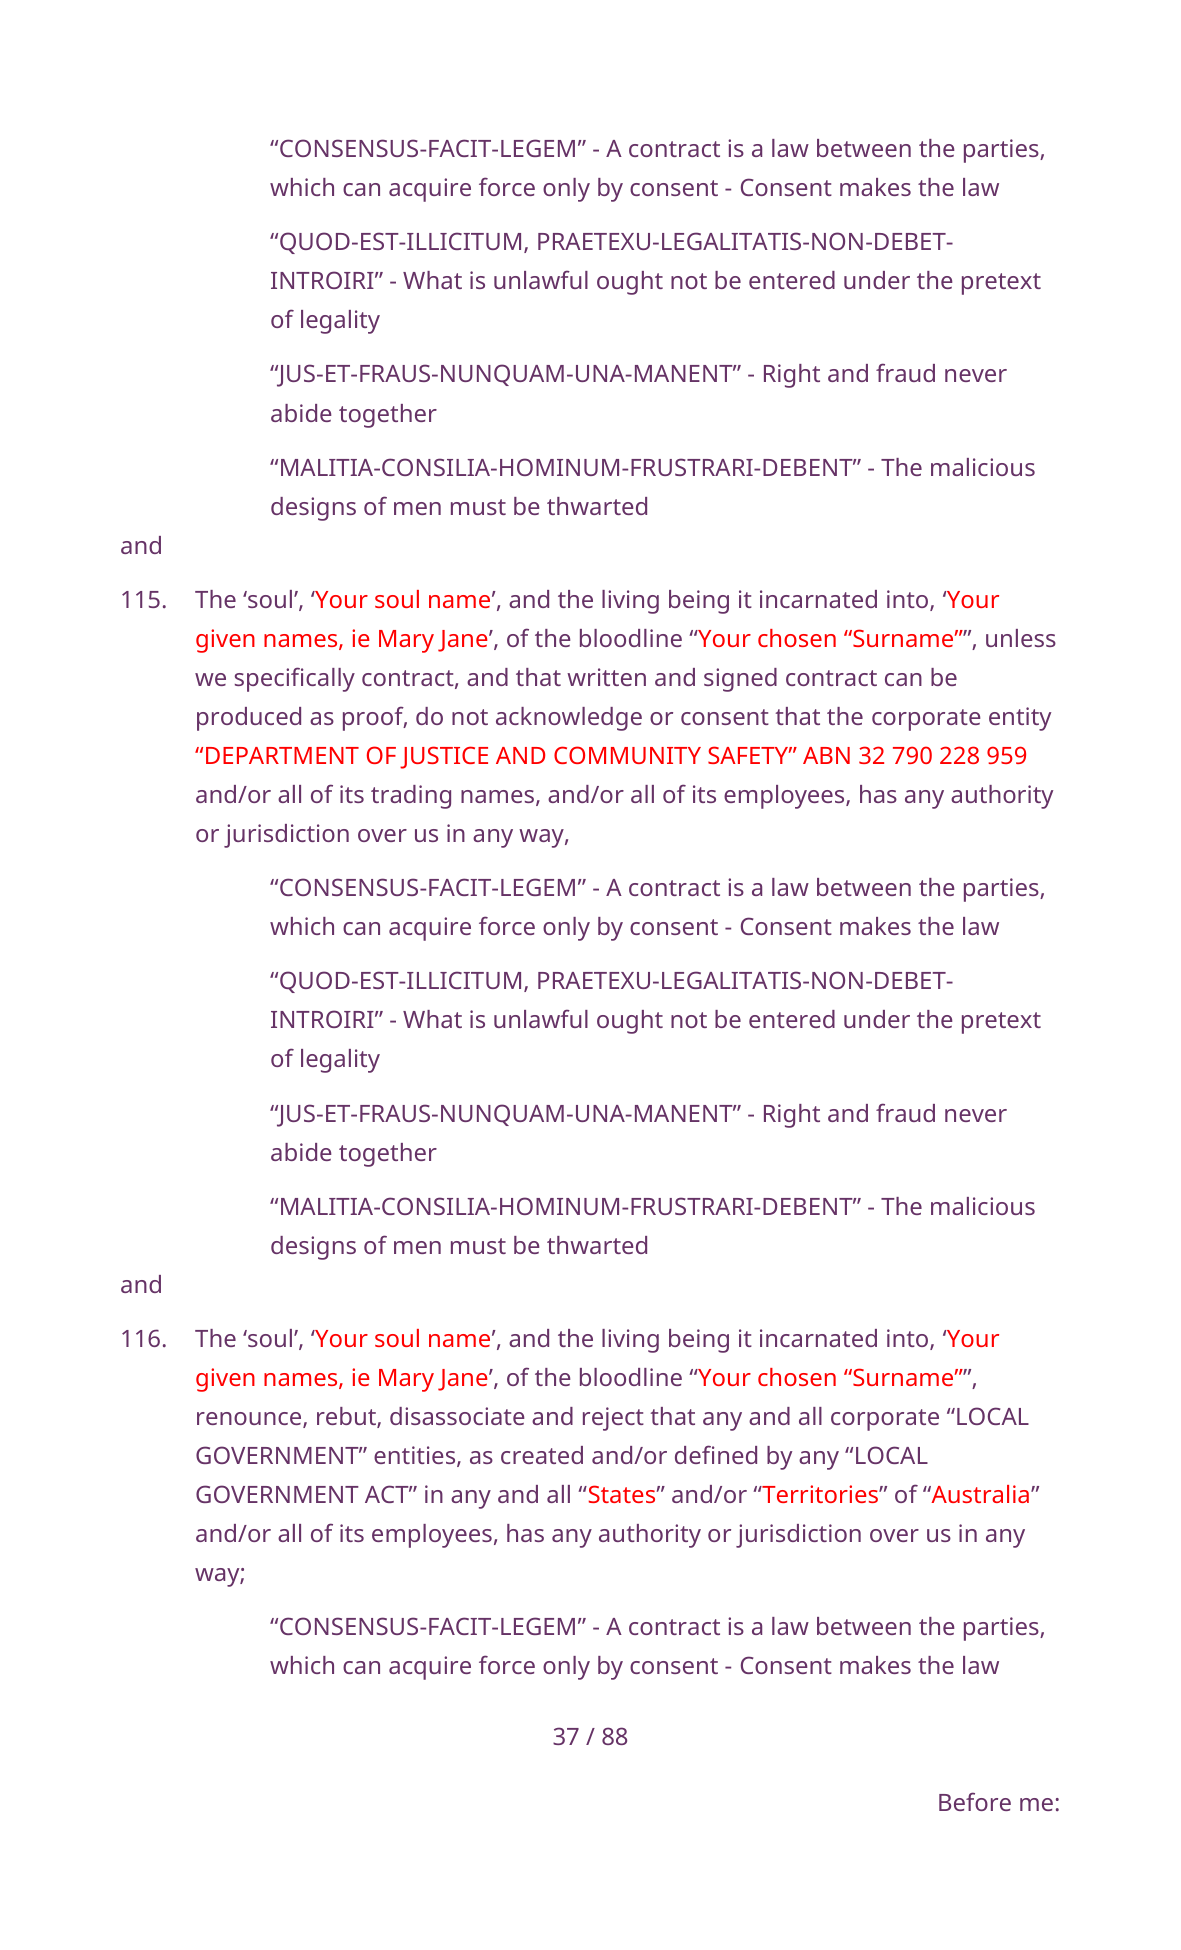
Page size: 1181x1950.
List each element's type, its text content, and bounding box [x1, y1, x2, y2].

list “MALITIA-CONSILIA-HOMINUM-FRUSTRARI-DEBENT” - The malicious designs of men must be thwarted [232, 1189, 1061, 1261]
list The ‘soul’, ‘Your soul name’, and the living being it incarnated into, ‘Your given names, ie Mary Jane’, of the bloodline “Your chosen “Surname””, unless we specifically contract, and that written and signed contract can be produced as proof, do not acknowledge or consent that the corporate entity “DEPARTMENT OF JUSTICE AND COMMUNITY SAFETY” ABN 32 790 228 959 and/or all of its trading names, and/or all of its employees, has any authority or jurisdiction over us in any way, [120, 583, 1061, 849]
list “JUS-ET-FRAUS-NUNQUAM-UNA-MANENT” - Right and fraud never abide together [232, 357, 1061, 429]
list and [120, 1268, 1061, 1300]
list “QUOD-EST-ILLICITUM, PRAETEXU-LEGALITATIS-NON-DEBET-INTROIRI” - What is unlawful ought not be entered under the pretext of legality [232, 225, 1061, 336]
list The ‘soul’, ‘Your soul name’, and the living being it incarnated into, ‘Your given names, ie Mary Jane’, of the bloodline “Your chosen “Surname””, renounce, rebut, disassociate and reject that any and all corporate “LOCAL GOVERNMENT” entities, as created and/or defined by any “LOCAL GOVERNMENT ACT” in any and all “States” and/or “Territories” of “Australia” and/or all of its employees, has any authority or jurisdiction over us in any way; [120, 1322, 1061, 1589]
list “JUS-ET-FRAUS-NUNQUAM-UNA-MANENT” - Right and fraud never abide together [232, 1096, 1061, 1168]
list “MALITIA-CONSILIA-HOMINUM-FRUSTRARI-DEBENT” - The malicious designs of men must be thwarted [232, 450, 1061, 522]
list “Consensus-facit-legem” - A contract is a law between the parties, which can acquire force only by consent - Consent makes the law [232, 1610, 1061, 1682]
list “QUOD-EST-ILLICITUM, PRAETEXU-LEGALITATIS-NON-DEBET-INTROIRI” - What is unlawful ought not be entered under the pretext of legality [232, 964, 1061, 1075]
list “Consensus-facit-legem” - A contract is a law between the parties, which can acquire force only by consent - Consent makes the law [232, 871, 1061, 943]
list and [120, 528, 1061, 561]
list “Consensus-facit-legem” - A contract is a law between the parties, which can acquire force only by consent - Consent makes the law [232, 132, 1061, 204]
